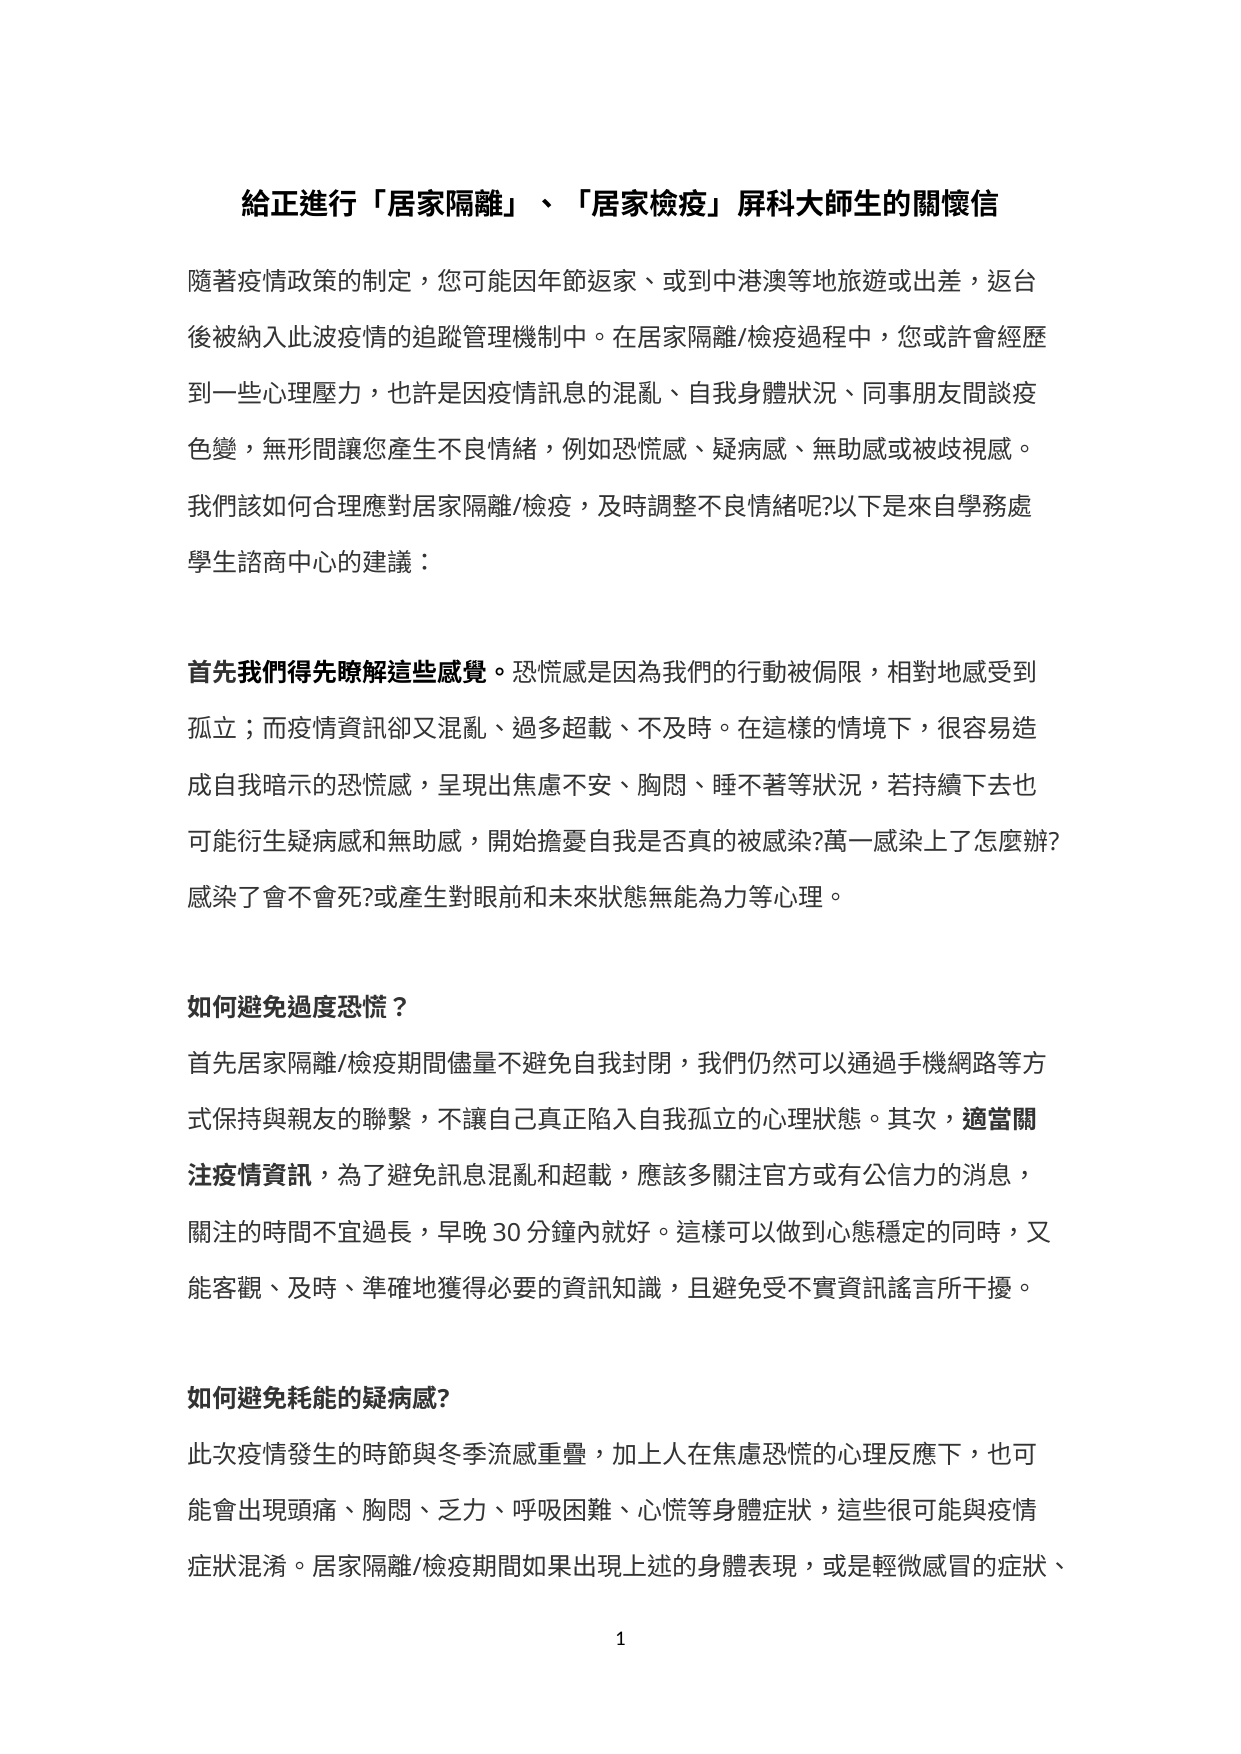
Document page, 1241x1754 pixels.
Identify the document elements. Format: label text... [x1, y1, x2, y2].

text 如何避免耗能的疑病感? [187, 1378, 1053, 1415]
text 給正進行「居家隔離」、「居家檢疫」屏科大師生的關懷信 [187, 164, 1053, 239]
text 此次疫情發生的時節與冬季流感重疊，加上人在焦慮恐慌的心理反應下，也可能會出現頭痛、胸悶、乏力、呼吸困難、心慌等身體症狀，這些很可能與疫情症狀混淆。居家隔離/檢疫期間如果出現上述的身體表現，或是輕微感冒的症狀、發熱咳嗽等，都應明快地撥打防疫專線1922進行諮詢，並聽從專業醫生的建議來處理。台灣的醫療能力世界有名，醫治和預防感染方面都做得相當好；若醫師判斷您的狀況是被心理因素影響，相關資源也能及時給您安排上。 [187, 1433, 1053, 1583]
text 如何避免過度恐慌？ [187, 987, 1053, 1024]
text 首先我們得先瞭解這些感覺。恐慌感是因為我們的行動被侷限，相對地感受到孤立；而疫情資訊卻又混亂、過多超載、不及時。在這樣的情境下，很容易造成自我暗示的恐慌感，呈現出焦慮不安、胸悶、睡不著等狀況，若持續下去也可能衍生疑病感和無助感，開始擔憂自我是否真的被感染?萬一感染上了怎麼辦?感染了會不會死?或產生對眼前和未來狀態無能為力等心理。 [187, 652, 1053, 914]
text 隨著疫情政策的制定，您可能因年節返家、或到中港澳等地旅遊或出差，返台後被納入此波疫情的追蹤管理機制中。在居家隔離/檢疫過程中，您或許會經歷到一些心理壓力，也許是因疫情訊息的混亂、自我身體狀況、同事朋友間談疫色變，無形間讓您產生不良情緒，例如恐慌感、疑病感、無助感或被歧視感。我們該如何合理應對居家隔離/檢疫，及時調整不良情緒呢?以下是來自學務處學生諮商中心的建議： [187, 261, 1053, 579]
text 首先居家隔離/檢疫期間儘量不避免自我封閉，我們仍然可以通過手機網路等方式保持與親友的聯繫，不讓自己真正陷入自我孤立的心理狀態。其次，適當關注疫情資訊，為了避免訊息混亂和超載，應該多關注官方或有公信力的消息，關注的時間不宜過長，早晚30分鐘內就好。這樣可以做到心態穩定的同時，又能客觀、及時、準確地獲得必要的資訊知識，且避免受不實資訊謠言所干擾。 [187, 1043, 1053, 1305]
